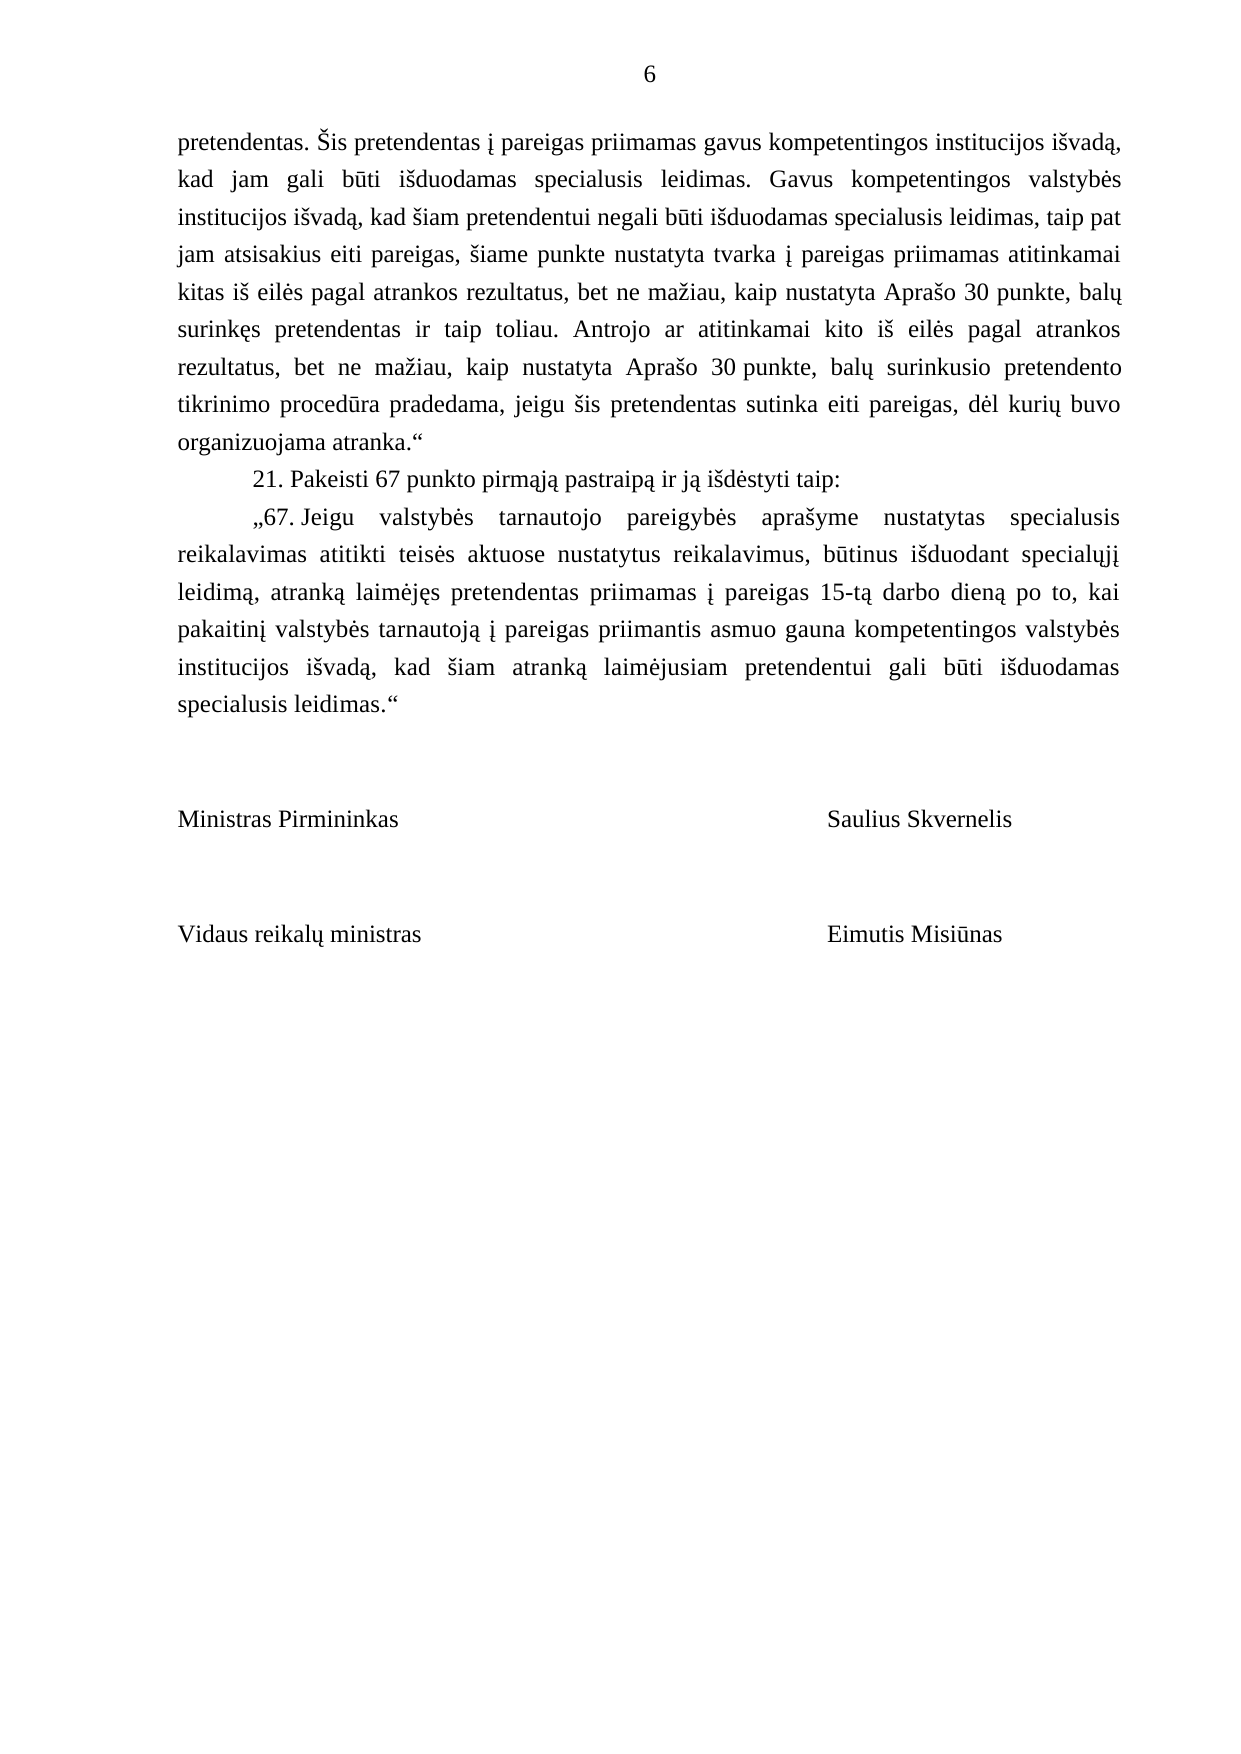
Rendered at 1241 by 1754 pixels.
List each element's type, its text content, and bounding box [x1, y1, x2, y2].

text 21. Pakeisti 67 punkto pirmąją pastraipą ir ją išdėstyti taip: [177, 456, 1122, 493]
text Vidaus reikalų ministras Eimutis Misiūnas [177, 919, 1122, 948]
text pretendentas. Šis pretendentas į pareigas priimamas gavus kompetentingos institucijos išvadą, kad jam gali būti išduodamas specialusis leidimas. Gavus kompetentingos valstybės institucijos išvadą, kad šiam pretendentui negali būti išduodamas specialusis leidimas, taip pat jam atsisakius eiti pareigas, šiame punkte nustatyta tvarka į pareigas priimamas atitinkamai kitas iš eilės pagal atrankos rezultatus, bet ne mažiau, kaip nustatyta Aprašo 30 punkte, balų surinkęs pretendentas ir taip toliau. Antrojo ar atitinkamai kito iš eilės pagal atrankos rezultatus, bet ne mažiau, kaip nustatyta Aprašo 30 punkte, balų surinkusio pretendento tikrinimo procedūra pradedama, jeigu šis pretendentas sutinka eiti pareigas, dėl kurių buvo organizuojama atranka.“ [177, 118, 1122, 456]
text Ministras Pirmininkas Saulius Skvernelis [177, 804, 1122, 833]
text „67. Jeigu valstybės tarnautojo pareigybės aprašyme nustatytas specialusis reikalavimas atitikti teisės aktuose nustatytus reikalavimus, būtinus išduodant specialųjį leidimą, atranką laimėjęs pretendentas priimamas į pareigas 15-tą darbo dieną po to, kai pakaitinį valstybės tarnautoją į pareigas priimantis asmuo gauna kompetentingos valstybės institucijos išvadą, kad šiam atranką laimėjusiam pretendentui gali būti išduodamas specialusis leidimas.“ [177, 493, 1122, 718]
